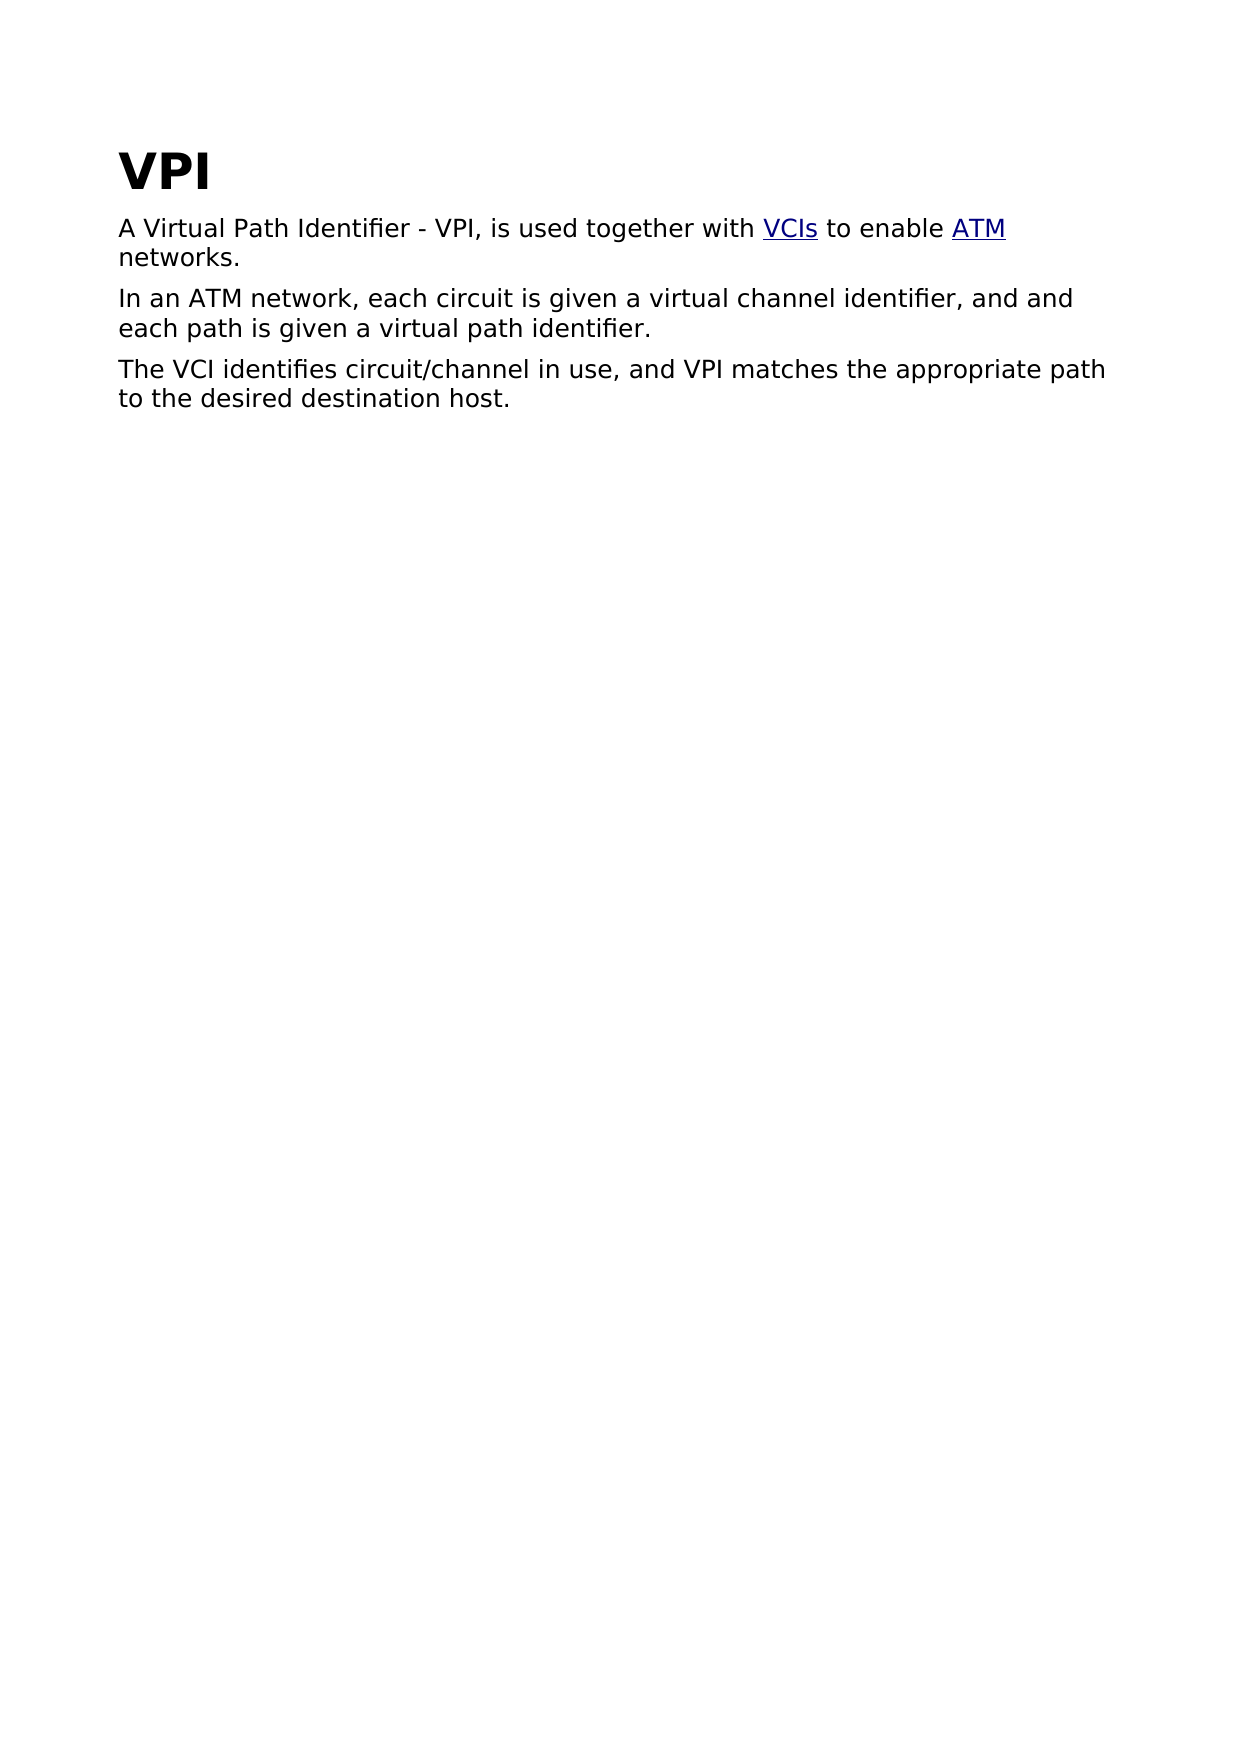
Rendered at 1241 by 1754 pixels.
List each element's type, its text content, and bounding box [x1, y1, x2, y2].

text In an ATM network, each circuit is given a virtual channel identifier, and and each path is given a virtual path identifier. [118, 285, 1122, 343]
subtitle VPI [118, 143, 1122, 201]
text The VCI identifies circuit/channel in use, and VPI matches the appropriate path to the desired destination host. [118, 356, 1122, 414]
text A Virtual Path Identifier - VPI, is used together with VCIs to enable ATM networks. [118, 214, 1122, 272]
